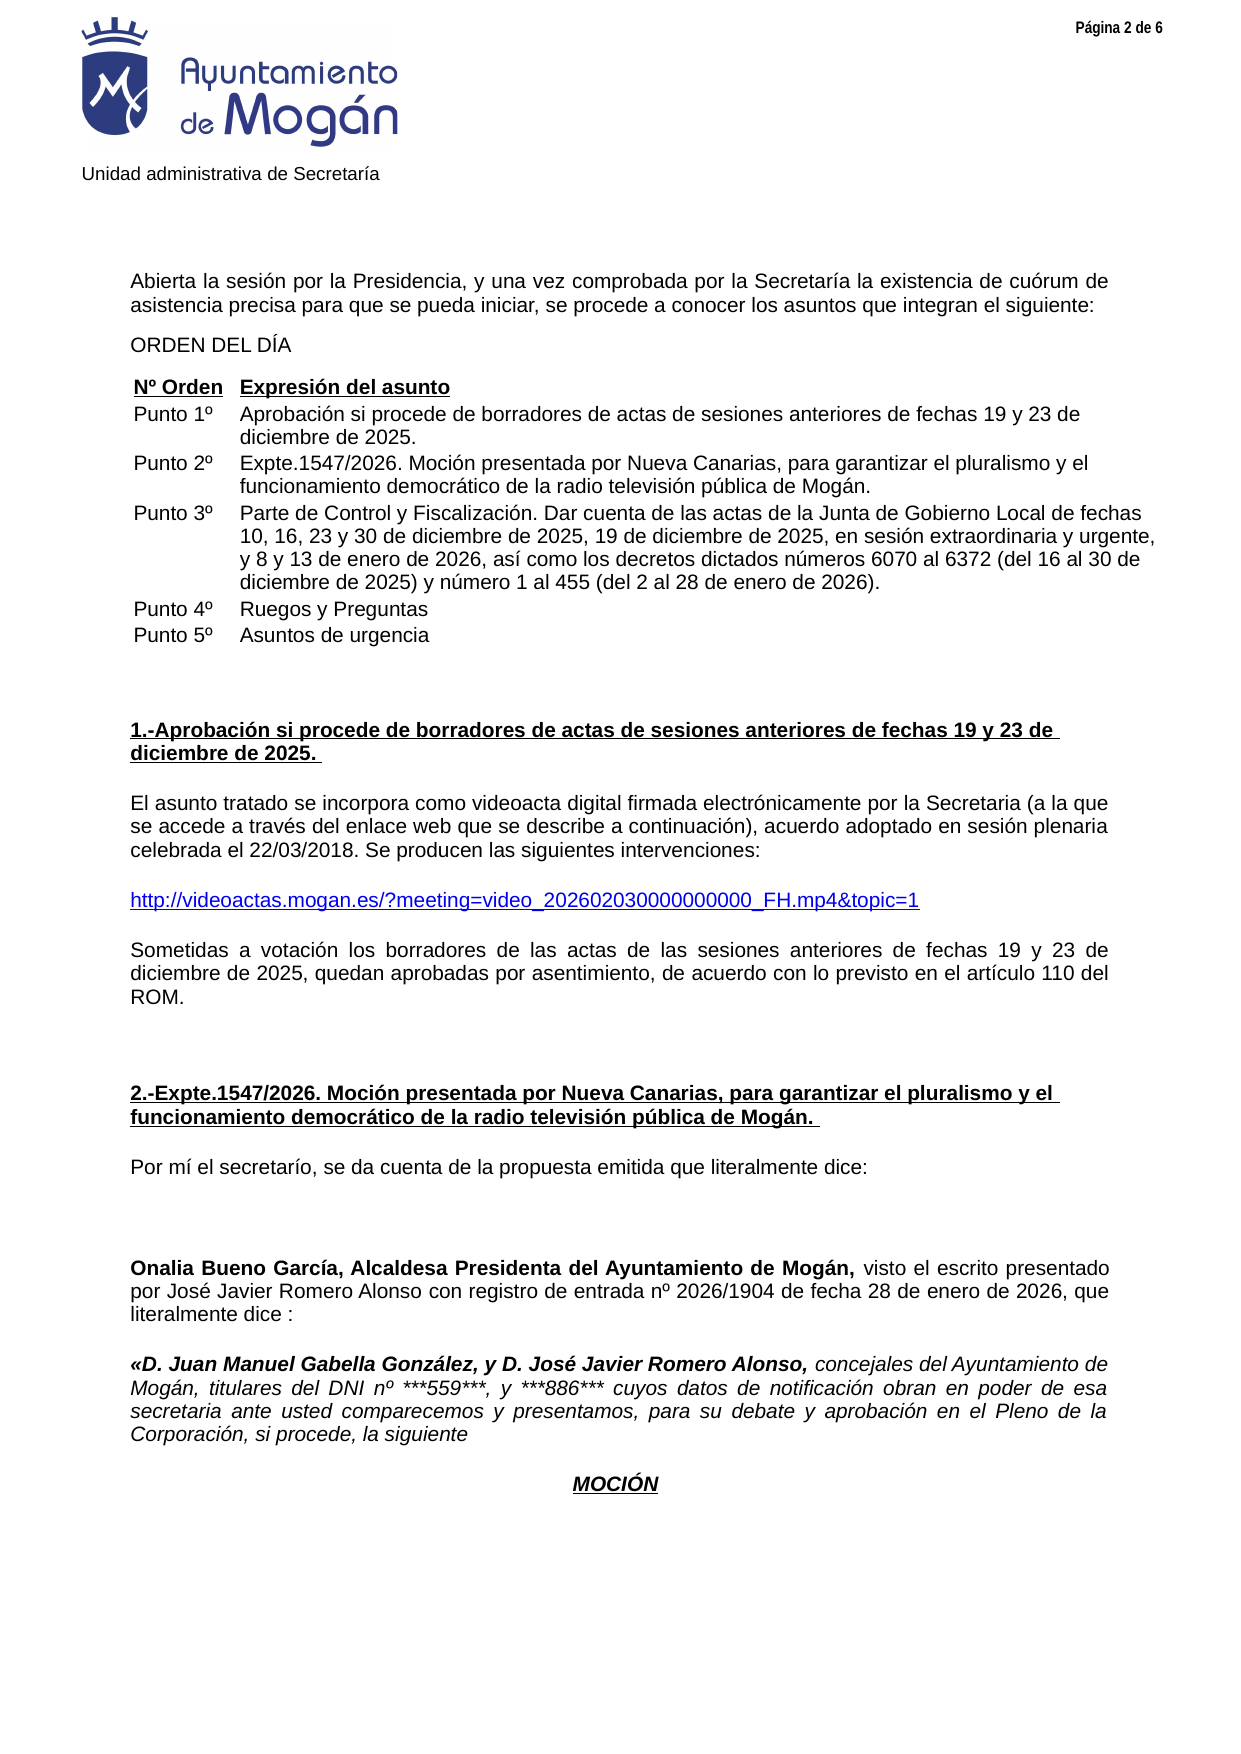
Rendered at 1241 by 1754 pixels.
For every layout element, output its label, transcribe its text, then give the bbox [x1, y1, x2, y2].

table_cell Ruegos y Preguntas [238, 596, 1164, 622]
text Abierta la sesión por la Presidencia, y una vez comprobada por la Secretaría la existencia de cuórum de asistencia precisa para que se pueda iniciar, se procede a conocer los asuntos que integran el siguiente: [130, 270, 1110, 317]
table_cell Aprobación si procede de borradores de actas de sesiones anteriores de fechas 19 y 23 de diciembre de 2025. [238, 401, 1164, 450]
text El asunto tratado se incorpora como videoacta digital firmada electrónicamente por la Secretaria (a la que se accede a través del enlace web que se describe a continuación), acuerdo adoptado en sesión plenaria celebrada el 22/03/2018. Se producen las siguientes intervenciones: [130, 792, 1110, 861]
table_header Expresión del asunto [238, 374, 1164, 401]
table_cell Punto 5º [132, 622, 238, 648]
text Sometidas a votación los borradores de las actas de las sesiones anteriores de fechas 19 y 23 de diciembre de 2025, quedan aprobadas por asentimiento, de acuerdo con lo previsto en el artículo 110 del ROM. [130, 939, 1110, 1008]
table_cell Punto 1º [132, 401, 238, 450]
table_cell Punto 4º [132, 596, 238, 622]
text «D. Juan Manuel Gabella González, y D. José Javier Romero Alonso, concejales del Ayuntamiento de Mogán, titulares del DNI nº ***559***, y ***886*** cuyos datos de notificación obran en poder de esa secretaria ante usted comparecemos y presentamos, para su debate y aprobación en el Pleno de la Corporación, si procede, la siguiente [130, 1353, 1110, 1446]
text Por mí el secretarío, se da cuenta de la propuesta emitida que literalmente dice: [130, 1156, 1110, 1179]
text 2.-Expte.1547/2026. Moción presentada por Nueva Canarias, para garantizar el pluralismo y el funcionamiento democrático de la radio televisión pública de Mogán. [130, 1059, 1110, 1128]
table_header Nº Orden [132, 374, 238, 401]
text http://videoactas.mogan.es/?meeting=video_202602030000000000_FH.mp4&topic=1 [130, 888, 1110, 912]
table_cell Asuntos de urgencia [238, 622, 1164, 648]
text MOCIÓN [130, 1473, 1102, 1496]
table_cell Expte.1547/2026. Moción presentada por Nueva Canarias, para garantizar el pluralismo y el funcionamiento democrático de la radio televisión pública de Mogán. [238, 450, 1164, 500]
text Onalia Bueno García, Alcaldesa Presidenta del Ayuntamiento de Mogán, visto el escrito presentado por José Javier Romero Alonso con registro de entrada nº 2026/1904 de fecha 28 de enero de 2026, que literalmente dice : [130, 1256, 1110, 1326]
text 1.-Aprobación si procede de borradores de actas de sesiones anteriores de fechas 19 y 23 de diciembre de 2025. [130, 718, 1110, 764]
picture [81, 17, 398, 153]
table_cell Parte de Control y Fiscalización. Dar cuenta de las actas de la Junta de Gobierno Local de fechas 10, 16, 23 y 30 de diciembre de 2025, 19 de diciembre de 2025, en sesión extraordinaria y urgente, y 8 y 13 de enero de 2026, así como los decretos dictados números 6070 al 6372 (del 16 al 30 de diciembre de 2025) y número 1 al 455 (del 2 al 28 de enero de 2026). [238, 500, 1164, 596]
table_cell Punto 2º [132, 450, 238, 500]
table_cell Punto 3º [132, 500, 238, 596]
text ORDEN DEL DÍA [130, 334, 1110, 357]
